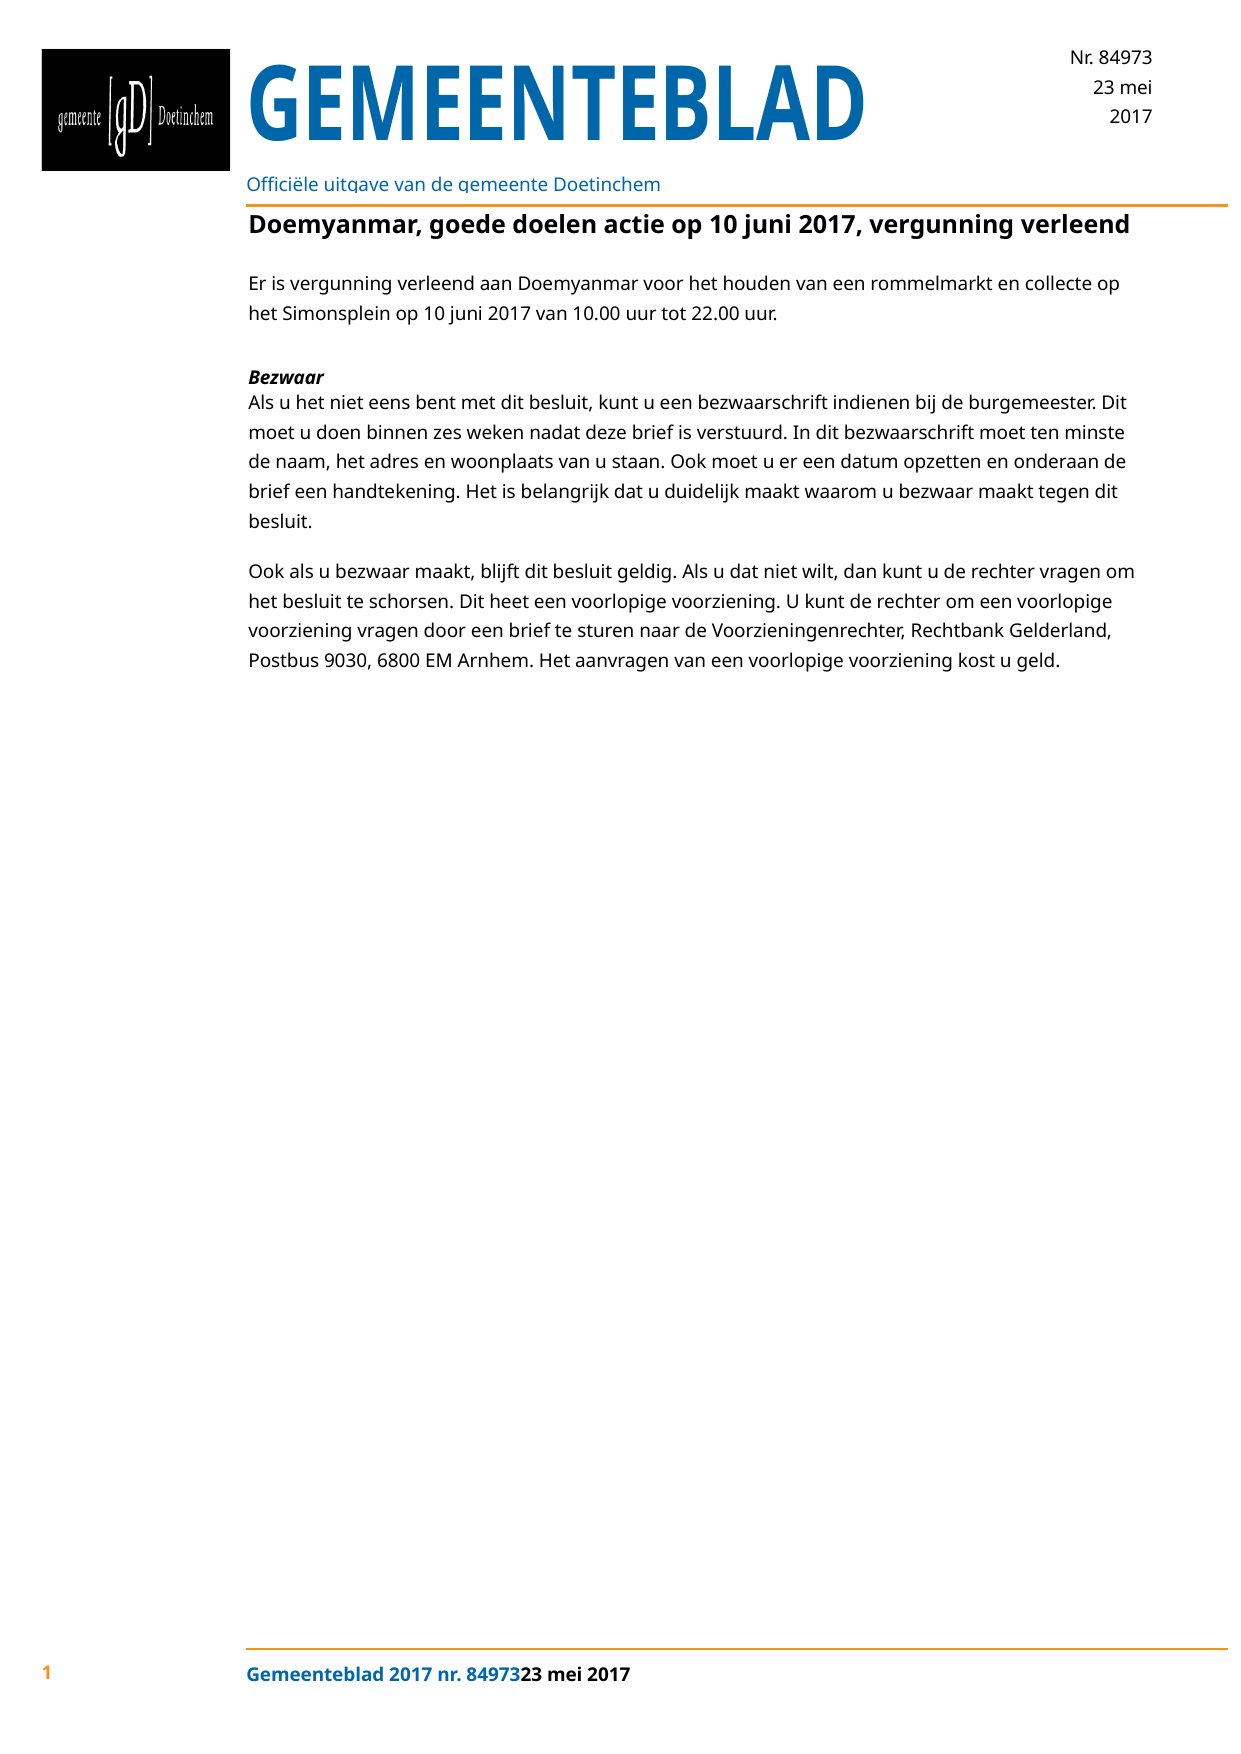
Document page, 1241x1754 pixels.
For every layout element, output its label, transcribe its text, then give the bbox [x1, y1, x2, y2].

text Doemyanmar, goede doelen actie op 10 juni 2017, vergunning verleend [248, 207, 1152, 241]
text Ook als u bezwaar maakt, blijft dit besluit geldig. Als u dat niet wilt, dan kunt u de rechter vragen om het besluit te schorsen. Dit heet een voorlopige voorziening. U kunt de rechter om een voorlopige voorziening vragen door een brief te sturen naar de Voorzieningenrechter, Rechtbank Gelderland, Postbus 9030, 6800 EM Arnhem. Het aanvragen van een voorlopige voorziening kost u geld. [248, 558, 1152, 673]
text Als u het niet eens bent met dit besluit, kunt u een bezwaarschrift indienen bij de burgemeester. Dit moet u doen binnen zes weken nadat deze brief is verstuurd. In dit bezwaarschrift moet ten minste de naam, het adres en woonplaats van u staan. Ook moet u er een datum opzetten en onderaan de brief een handtekening. Het is belangrijk dat u duidelijk maakt waarom u bezwaar maakt tegen dit besluit. [248, 389, 1152, 534]
text Bezwaar [248, 364, 1152, 389]
picture [41, 47, 231, 172]
text Er is vergunning verleend aan Doemyanmar voor het houden van een rommelmarkt en collecte op het Simonsplein op 10 juni 2017 van 10.00 uur tot 22.00 uur. [248, 270, 1152, 326]
